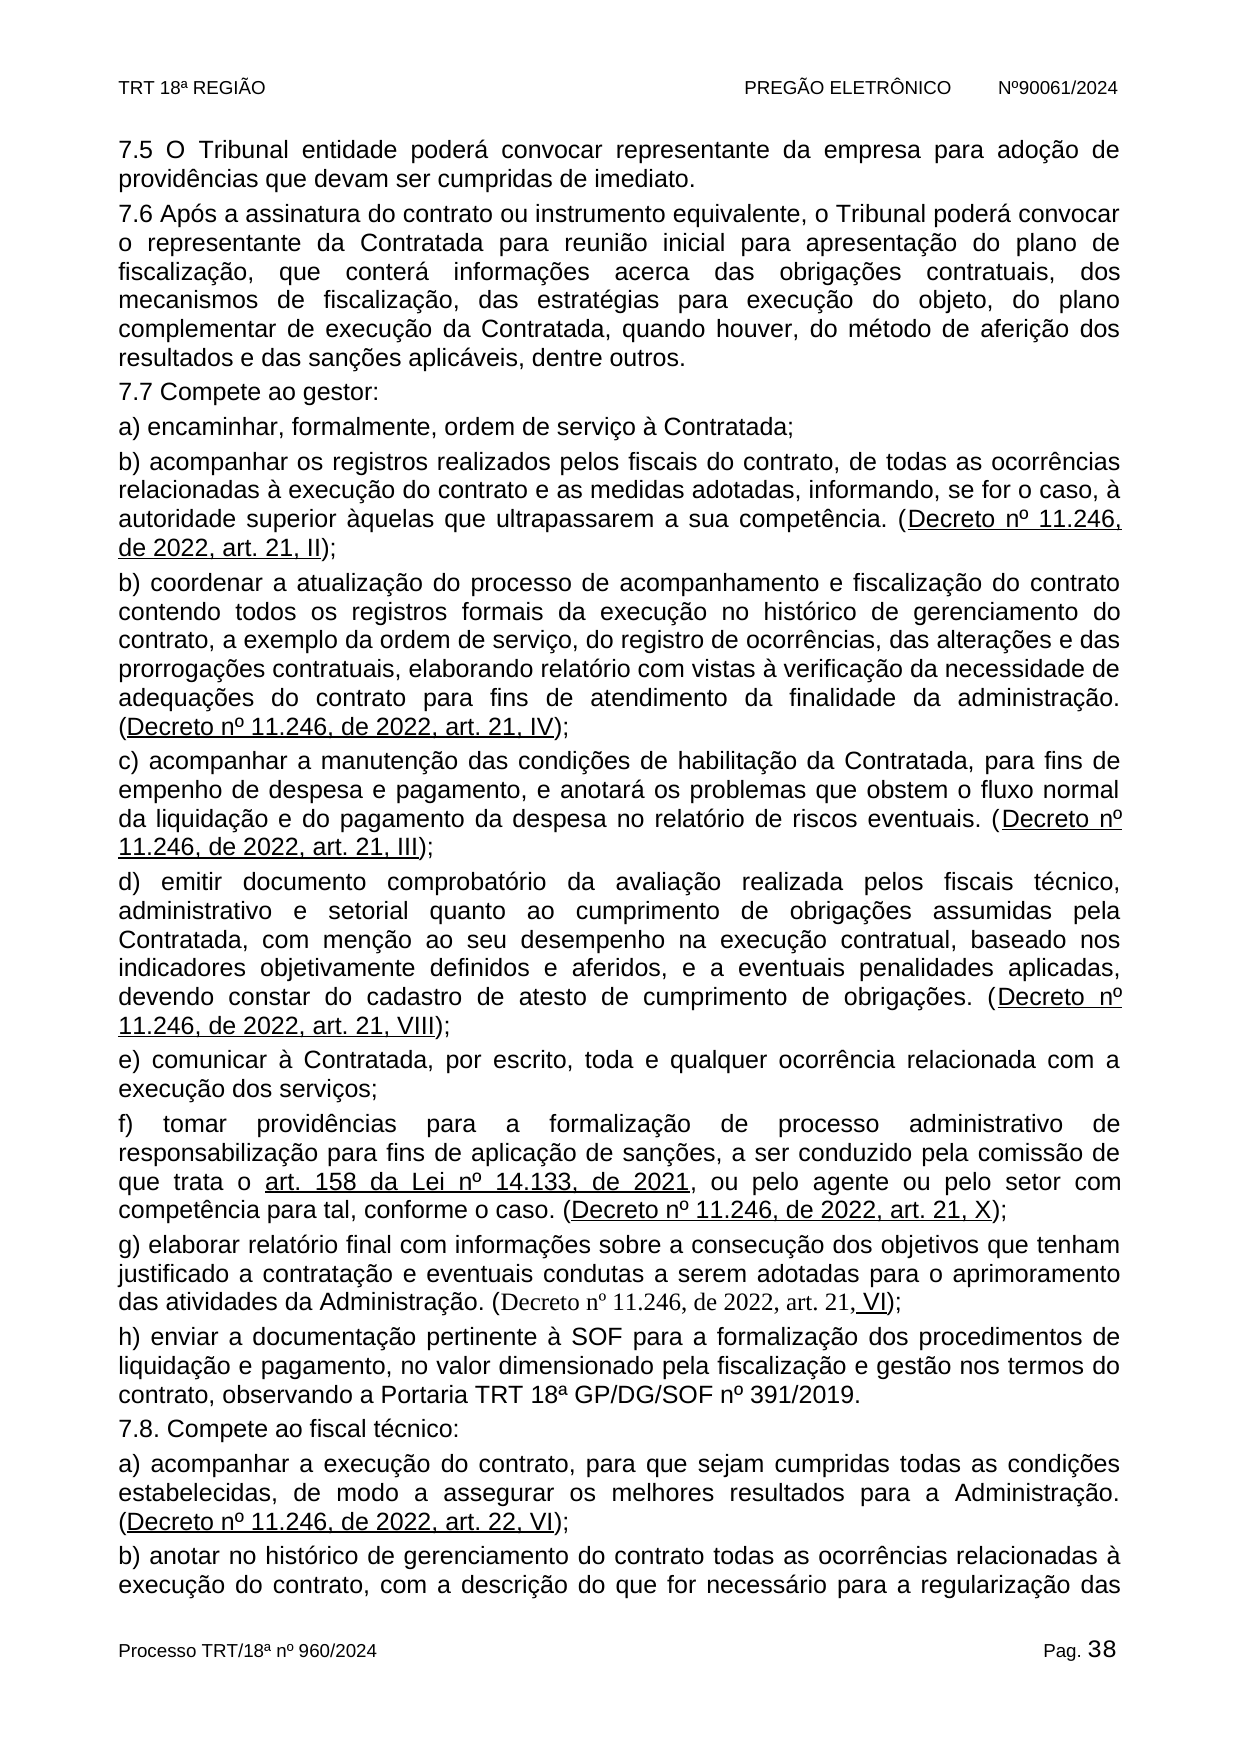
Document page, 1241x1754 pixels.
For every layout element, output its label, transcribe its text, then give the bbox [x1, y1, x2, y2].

text h) enviar a documentação pertinente à SOF para a formalização dos procedimentos de liquidação e pagamento, no valor dimensionado pela fiscalização e gestão nos termos do contrato, observando a Portaria TRT 18ª GP/DG/SOF nº 391/2019. [118, 1322, 1122, 1408]
text a) acompanhar a execução do contrato, para que sejam cumpridas todas as condições estabelecidas, de modo a assegurar os melhores resultados para a Administração. (Decreto nº 11.246, de 2022, art. 22, VI); [118, 1449, 1122, 1535]
text 7.7 Compete ao gestor: [118, 377, 1122, 406]
text 7.6 Após a assinatura do contrato ou instrumento equivalente, o Tribunal poderá convocar o representante da Contratada para reunião inicial para apresentação do plano de fiscalização, que conterá informações acerca das obrigações contratuais, dos mecanismos de fiscalização, das estratégias para execução do objeto, do plano complementar de execução da Contratada, quando houver, do método de aferição dos resultados e das sanções aplicáveis, dentre outros. [118, 199, 1122, 371]
text a) encaminhar, formalmente, ordem de serviço à Contratada; [118, 412, 1122, 441]
text c) acompanhar a manutenção das condições de habilitação da Contratada, para fins de empenho de despesa e pagamento, e anotará os problemas que obstem o fluxo normal da liquidação e do pagamento da despesa no relatório de riscos eventuais. (Decreto nº 11.246, de 2022, art. 21, III); [118, 746, 1122, 861]
text 7.8. Compete ao fiscal técnico: [118, 1414, 1122, 1443]
text g) elaborar relatório final com informações sobre a consecução dos objetivos que tenham justificado a contratação e eventuais condutas a serem adotadas para o aprimoramento das atividades da Administração. (Decreto nº 11.246, de 2022, art. 21, VI); [118, 1230, 1122, 1316]
text d) emitir documento comprobatório da avaliação realizada pelos fiscais técnico, administrativo e setorial quanto ao cumprimento de obrigações assumidas pela Contratada, com menção ao seu desempenho na execução contratual, baseado nos indicadores objetivamente definidos e aferidos, e a eventuais penalidades aplicadas, devendo constar do cadastro de atesto de cumprimento de obrigações. (Decreto nº 11.246, de 2022, art. 21, VIII); [118, 867, 1122, 1039]
text b) anotar no histórico de gerenciamento do contrato todas as ocorrências relacionadas à execução do contrato, com a descrição do que for necessário para a regularização das [118, 1541, 1122, 1599]
text e) comunicar à Contratada, por escrito, toda e qualquer ocorrência relacionada com a execução dos serviços; [118, 1046, 1122, 1103]
text b) acompanhar os registros realizados pelos fiscais do contrato, de todas as ocorrências relacionadas à execução do contrato e as medidas adotadas, informando, se for o caso, à autoridade superior àquelas que ultrapassarem a sua competência. (Decreto nº 11.246, de 2022, art. 21, II); [118, 447, 1122, 562]
text f) tomar providências para a formalização de processo administrativo de responsabilização para fins de aplicação de sanções, a ser conduzido pela comissão de que trata o art. 158 da Lei nº 14.133, de 2021, ou pelo agente ou pelo setor com competência para tal, conforme o caso. (Decreto nº 11.246, de 2022, art. 21, X); [118, 1109, 1122, 1224]
text b) coordenar a atualização do processo de acompanhamento e fiscalização do contrato contendo todos os registros formais da execução no histórico de gerenciamento do contrato, a exemplo da ordem de serviço, do registro de ocorrências, das alterações e das prorrogações contratuais, elaborando relatório com vistas à verificação da necessidade de adequações do contrato para fins de atendimento da finalidade da administração. (Decreto nº 11.246, de 2022, art. 21, IV); [118, 568, 1122, 740]
text 7.5 O Tribunal entidade poderá convocar representante da empresa para adoção de providências que devam ser cumpridas de imediato. [118, 136, 1122, 193]
